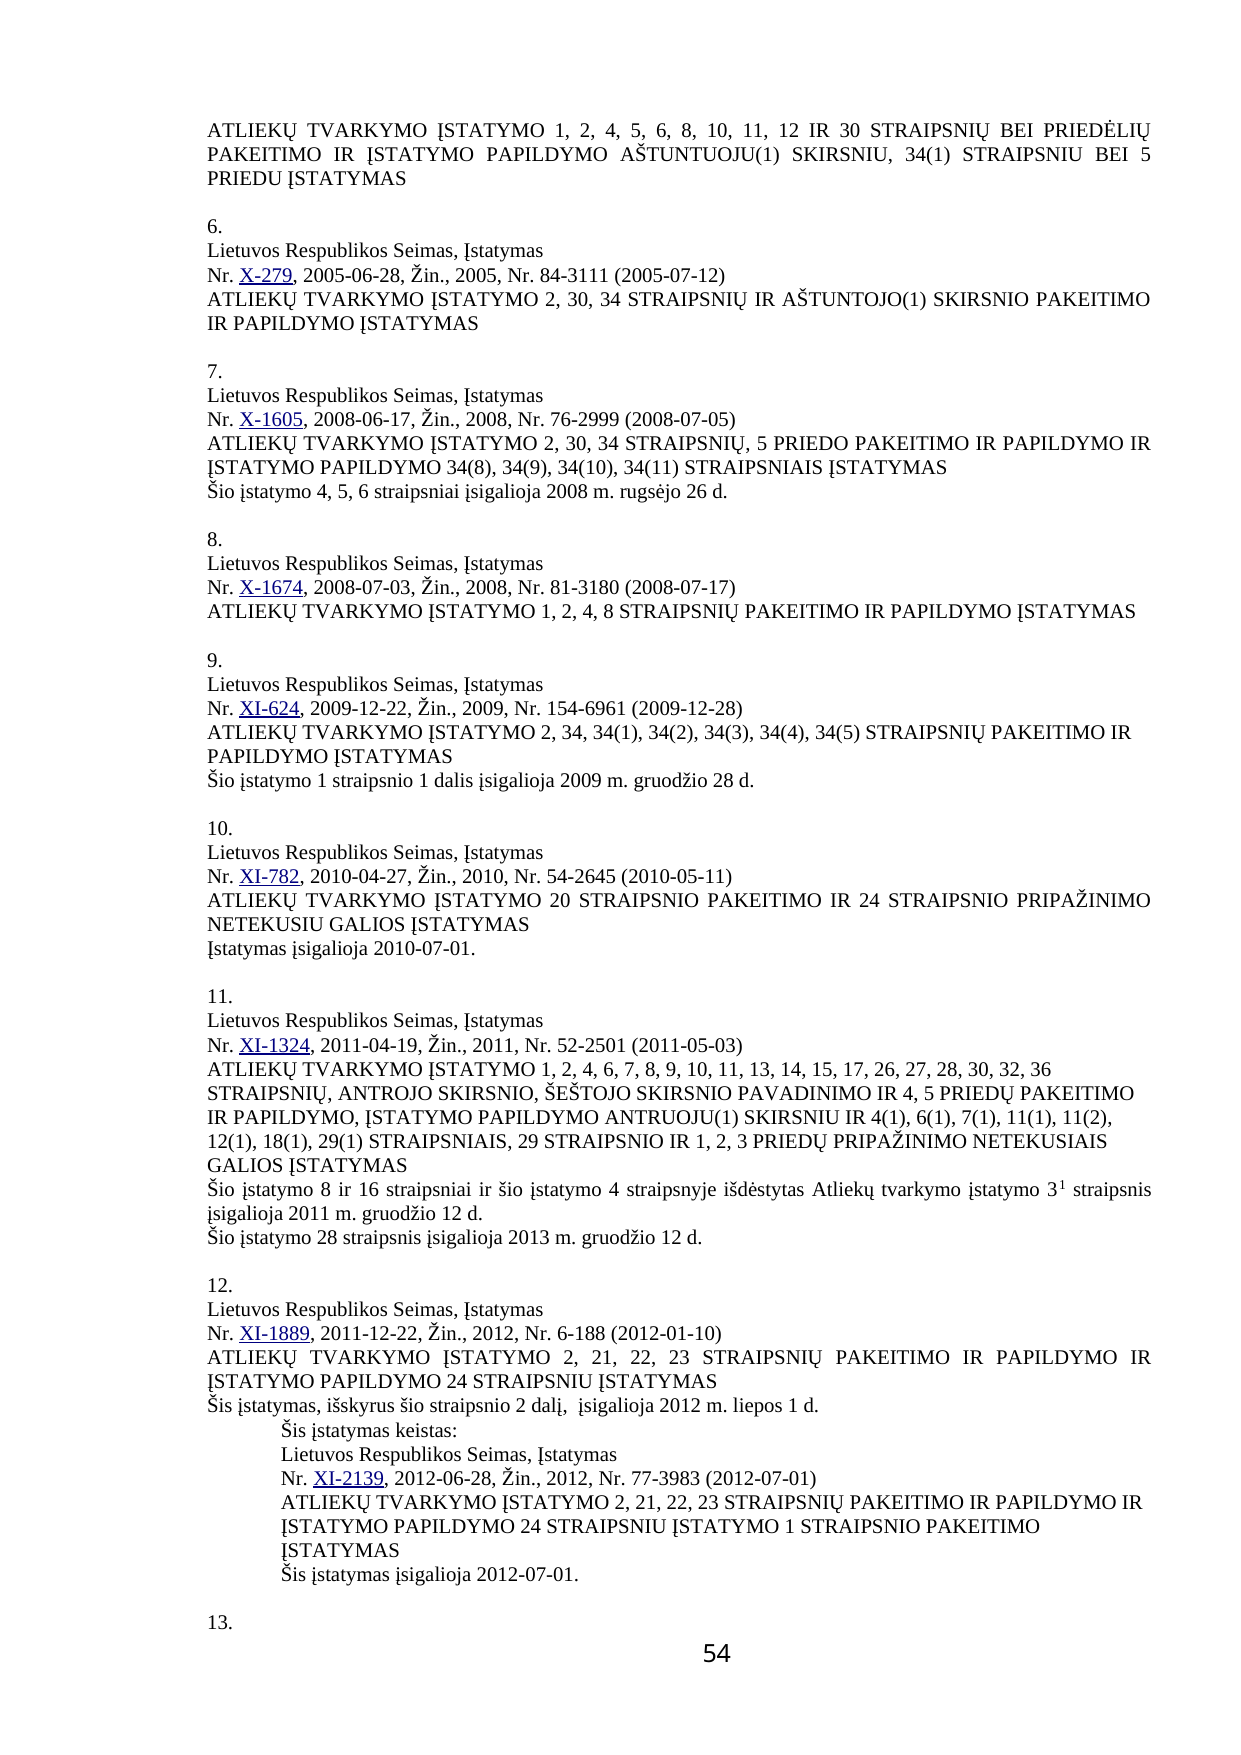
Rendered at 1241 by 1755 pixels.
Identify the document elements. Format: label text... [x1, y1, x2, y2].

text Įstatymas įsigalioja 2010-07-01. [207, 936, 1152, 960]
text Nr. XI-2139, 2012-06-28, Žin., 2012, Nr. 77-3983 (2012-07-01) [281, 1466, 1152, 1490]
text Šis įstatymas, išskyrus šio straipsnio 2 dalį, įsigalioja 2012 m. liepos 1 d. [207, 1393, 1152, 1417]
text ATLIEKŲ TVARKYMO ĮSTATYMO 2, 21, 22, 23 STRAIPSNIŲ PAKEITIMO IR PAPILDYMO IR ĮSTATYMO PAPILDYMO 24 STRAIPSNIU ĮSTATYMAS [207, 1345, 1152, 1393]
text Šis įstatymas keistas: [281, 1417, 1152, 1442]
text Nr. X-1605, 2008-06-17, Žin., 2008, Nr. 76-2999 (2008-07-05) [207, 407, 1152, 431]
text Lietuvos Respublikos Seimas, Įstatymas [281, 1442, 1152, 1466]
text ATLIEKŲ TVARKYMO ĮSTATYMO 2, 34, 34(1), 34(2), 34(3), 34(4), 34(5) STRAIPSNIŲ PAKEITIMO IR PAPILDYMO ĮSTATYMAS [207, 720, 1152, 768]
text ATLIEKŲ TVARKYMO ĮSTATYMO 1, 2, 4, 5, 6, 8, 10, 11, 12 IR 30 STRAIPSNIŲ BEI PRIEDĖLIŲ PAKEITIMO IR ĮSTATYMO PAPILDYMO AŠTUNTUOJU(1) SKIRSNIU, 34(1) STRAIPSNIU BEI 5 PRIEDU ĮSTATYMAS [207, 118, 1152, 190]
text Šio įstatymo 4, 5, 6 straipsniai įsigalioja 2008 m. rugsėjo 26 d. [207, 479, 1152, 503]
text 6. [207, 214, 1152, 238]
text Šis įstatymas įsigalioja 2012-07-01. [281, 1562, 1152, 1586]
text Lietuvos Respublikos Seimas, Įstatymas [207, 238, 1152, 262]
text 11. [207, 984, 1152, 1008]
text ATLIEKŲ TVARKYMO ĮSTATYMO 2, 30, 34 STRAIPSNIŲ IR AŠTUNTOJO(1) SKIRSNIO PAKEITIMO IR PAPILDYMO ĮSTATYMAS [207, 287, 1152, 335]
text 7. [207, 359, 1152, 383]
text Lietuvos Respublikos Seimas, Įstatymas [207, 1297, 1152, 1321]
text ATLIEKŲ TVARKYMO ĮSTATYMO 1, 2, 4, 6, 7, 8, 9, 10, 11, 13, 14, 15, 17, 26, 27, 28, 30, 32, 36 STRAIPSNIŲ, ANTROJO SKIRSNIO, ŠEŠTOJO SKIRSNIO PAVADINIMO IR 4, 5 PRIEDŲ PAKEITIMO IR PAPILDYMO, ĮSTATYMO PAPILDYMO ANTRUOJU(1) SKIRSNIU IR 4(1), 6(1), 7(1), 11(1), 11(2), 12(1), 18(1), 29(1) STRAIPSNIAIS, 29 STRAIPSNIO IR 1, 2, 3 PRIEDŲ PRIPAŽINIMO NETEKUSIAIS GALIOS ĮSTATYMAS [207, 1057, 1152, 1177]
text Nr. XI-624, 2009-12-22, Žin., 2009, Nr. 154-6961 (2009-12-28) [207, 696, 1152, 720]
text ATLIEKŲ TVARKYMO ĮSTATYMO 1, 2, 4, 8 STRAIPSNIŲ PAKEITIMO IR PAPILDYMO ĮSTATYMAS [207, 599, 1152, 623]
text Nr. XI-782, 2010-04-27, Žin., 2010, Nr. 54-2645 (2010-05-11) [207, 864, 1152, 888]
text Nr. XI-1324, 2011-04-19, Žin., 2011, Nr. 52-2501 (2011-05-03) [207, 1032, 1152, 1057]
text Šio įstatymo 8 ir 16 straipsniai ir šio įstatymo 4 straipsnyje išdėstytas Atliekų tvarkymo įstatymo 31 straipsnis įsigalioja 2011 m. gruodžio 12 d. [207, 1177, 1152, 1225]
text Lietuvos Respublikos Seimas, Įstatymas [207, 1008, 1152, 1032]
text Šio įstatymo 1 straipsnio 1 dalis įsigalioja 2009 m. gruodžio 28 d. [207, 768, 1152, 792]
text Lietuvos Respublikos Seimas, Įstatymas [207, 840, 1152, 864]
text ATLIEKŲ TVARKYMO ĮSTATYMO 2, 30, 34 STRAIPSNIŲ, 5 PRIEDO PAKEITIMO IR PAPILDYMO IR ĮSTATYMO PAPILDYMO 34(8), 34(9), 34(10), 34(11) STRAIPSNIAIS ĮSTATYMAS [207, 431, 1152, 479]
text Šio įstatymo 28 straipsnis įsigalioja 2013 m. gruodžio 12 d. [207, 1225, 1152, 1249]
text 12. [207, 1273, 1152, 1297]
text Lietuvos Respublikos Seimas, Įstatymas [207, 551, 1152, 575]
text 10. [207, 816, 1152, 840]
text Nr. XI-1889, 2011-12-22, Žin., 2012, Nr. 6-188 (2012-01-10) [207, 1321, 1152, 1345]
text 13. [207, 1610, 1152, 1634]
text 8. [207, 527, 1152, 551]
text 9. [207, 647, 1152, 672]
text Lietuvos Respublikos Seimas, Įstatymas [207, 383, 1152, 407]
text Nr. X-279, 2005-06-28, Žin., 2005, Nr. 84-3111 (2005-07-12) [207, 262, 1152, 287]
text Lietuvos Respublikos Seimas, Įstatymas [207, 672, 1152, 696]
text Nr. X-1674, 2008-07-03, Žin., 2008, Nr. 81-3180 (2008-07-17) [207, 575, 1152, 599]
text ATLIEKŲ TVARKYMO ĮSTATYMO 20 STRAIPSNIO PAKEITIMO IR 24 STRAIPSNIO PRIPAŽINIMO NETEKUSIU GALIOS ĮSTATYMAS [207, 888, 1152, 936]
text ATLIEKŲ TVARKYMO ĮSTATYMO 2, 21, 22, 23 STRAIPSNIŲ PAKEITIMO IR PAPILDYMO IR ĮSTATYMO PAPILDYMO 24 STRAIPSNIU ĮSTATYMO 1 STRAIPSNIO PAKEITIMO ĮSTATYMAS [281, 1490, 1152, 1562]
